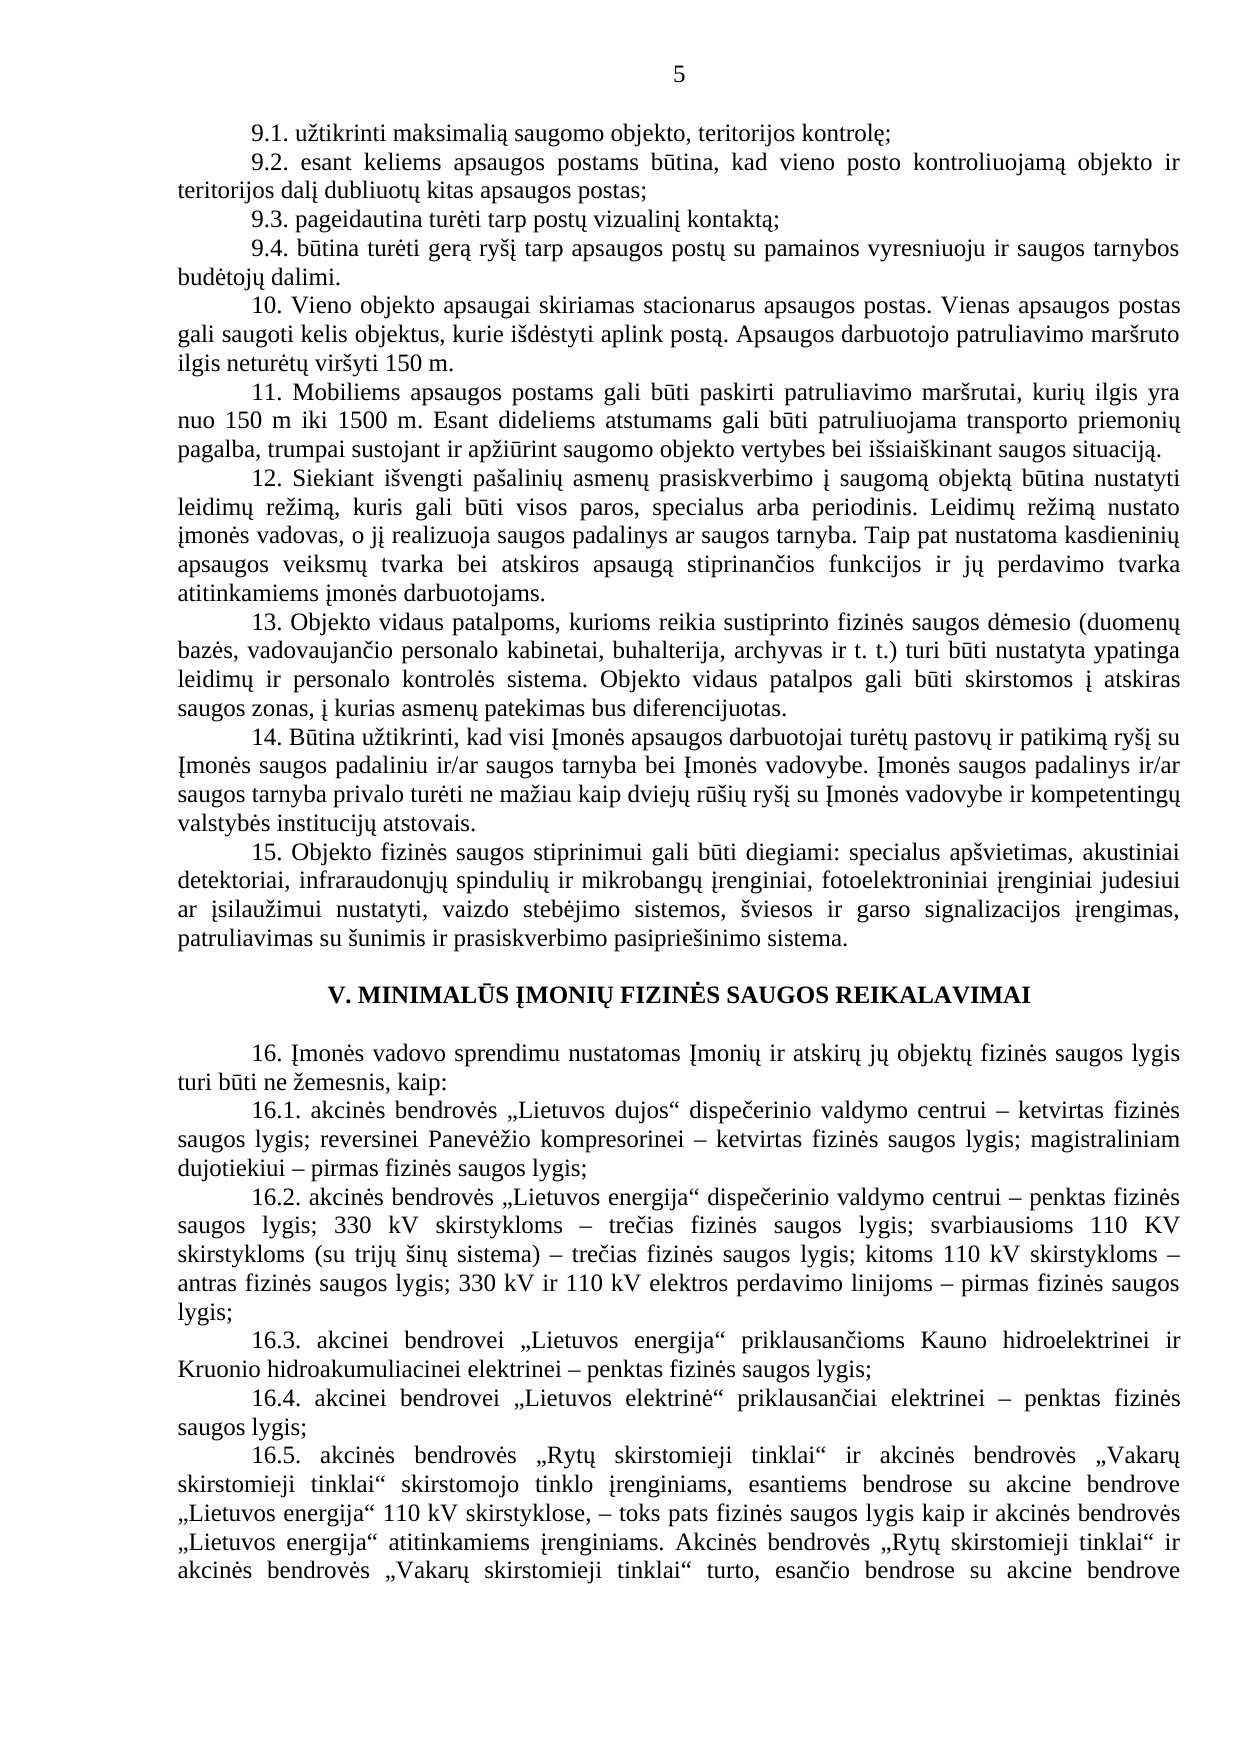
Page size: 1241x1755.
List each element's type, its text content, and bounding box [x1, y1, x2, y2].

text 16.1. akcinės bendrovės „Lietuvos dujos“ dispečerinio valdymo centrui – ketvirtas fizinės saugos lygis; reversinei Panevėžio kompresorinei – ketvirtas fizinės saugos lygis; magistraliniam dujotiekiui – pirmas fizinės saugos lygis; [177, 1096, 1181, 1182]
text 11. Mobiliems apsaugos postams gali būti paskirti patruliavimo maršrutai, kurių ilgis yra nuo 150 m iki 1500 m. Esant dideliems atstumams gali būti patruliuojama transporto priemonių pagalba, trumpai sustojant ir apžiūrint saugomo objekto vertybes bei išsiaiškinant saugos situaciją. [177, 377, 1181, 463]
text 16.3. akcinei bendrovei „Lietuvos energija“ priklausančioms Kauno hidroelektrinei ir Kruonio hidroakumuliacinei elektrinei – penktas fizinės saugos lygis; [177, 1326, 1181, 1383]
text 16.4. akcinei bendrovei „Lietuvos elektrinė“ priklausančiai elektrinei – penktas fizinės saugos lygis; [177, 1383, 1181, 1441]
text 13. Objekto vidaus patalpoms, kurioms reikia sustiprinto fizinės saugos dėmesio (duomenų bazės, vadovaujančio personalo kabinetai, buhalterija, archyvas ir t. t.) turi būti nustatyta ypatinga leidimų ir personalo kontrolės sistema. Objekto vidaus patalpos gali būti skirstomos į atskiras saugos zonas, į kurias asmenų patekimas bus diferencijuotas. [177, 607, 1181, 722]
text 9.2. esant keliems apsaugos postams būtina, kad vieno posto kontroliuojamą objekto ir teritorijos dalį dubliuotų kitas apsaugos postas; [177, 147, 1181, 204]
text V. MINIMALŪS ĮMONIŲ FIZINĖS SAUGOS REIKALAVIMAI [177, 981, 1181, 1009]
text 16.2. akcinės bendrovės „Lietuvos energija“ dispečerinio valdymo centrui – penktas fizinės saugos lygis; 330 kV skirstykloms – trečias fizinės saugos lygis; svarbiausioms 110 KV skirstykloms (su trijų šinų sistema) – trečias fizinės saugos lygis; kitoms 110 kV skirstykloms – antras fizinės saugos lygis; 330 kV ir 110 kV elektros perdavimo linijoms – pirmas fizinės saugos lygis; [177, 1182, 1181, 1326]
text 14. Būtina užtikrinti, kad visi Įmonės apsaugos darbuotojai turėtų pastovų ir patikimą ryšį su Įmonės saugos padaliniu ir/ar saugos tarnyba bei Įmonės vadovybe. Įmonės saugos padalinys ir/ar saugos tarnyba privalo turėti ne mažiau kaip dviejų rūšių ryšį su Įmonės vadovybe ir kompetentingų valstybės institucijų atstovais. [177, 722, 1181, 837]
text 9.4. būtina turėti gerą ryšį tarp apsaugos postų su pamainos vyresniuoju ir saugos tarnybos budėtojų dalimi. [177, 233, 1181, 291]
text 15. Objekto fizinės saugos stiprinimui gali būti diegiami: specialus apšvietimas, akustiniai detektoriai, infraraudonųjų spindulių ir mikrobangų įrenginiai, fotoelektroniniai įrenginiai judesiui ar įsilaužimui nustatyti, vaizdo stebėjimo sistemos, šviesos ir garso signalizacijos įrengimas, patruliavimas su šunimis ir prasiskverbimo pasipriešinimo sistema. [177, 837, 1181, 952]
text 16.5. akcinės bendrovės „Rytų skirstomieji tinklai“ ir akcinės bendrovės „Vakarų skirstomieji tinklai“ skirstomojo tinklo įrenginiams, esantiems bendrose su akcine bendrove „Lietuvos energija“ 110 kV skirstyklose, – toks pats fizinės saugos lygis kaip ir akcinės bendrovės „Lietuvos energija“ atitinkamiems įrenginiams. Akcinės bendrovės „Rytų skirstomieji tinklai“ ir akcinės bendrovės „Vakarų skirstomieji tinklai“ turto, esančio bendrose su akcine bendrove [177, 1441, 1181, 1584]
text 9.1. užtikrinti maksimalią saugomo objekto, teritorijos kontrolę; [177, 118, 1181, 147]
text 9.3. pageidautina turėti tarp postų vizualinį kontaktą; [177, 204, 1181, 233]
text 12. Siekiant išvengti pašalinių asmenų prasiskverbimo į saugomą objektą būtina nustatyti leidimų režimą, kuris gali būti visos paros, specialus arba periodinis. Leidimų režimą nustato įmonės vadovas, o jį realizuoja saugos padalinys ar saugos tarnyba. Taip pat nustatoma kasdieninių apsaugos veiksmų tvarka bei atskiros apsaugą stiprinančios funkcijos ir jų perdavimo tvarka atitinkamiems įmonės darbuotojams. [177, 463, 1181, 607]
text 10. Vieno objekto apsaugai skiriamas stacionarus apsaugos postas. Vienas apsaugos postas gali saugoti kelis objektus, kurie išdėstyti aplink postą. Apsaugos darbuotojo patruliavimo maršruto ilgis neturėtų viršyti 150 m. [177, 291, 1181, 377]
text 16. Įmonės vadovo sprendimu nustatomas Įmonių ir atskirų jų objektų fizinės saugos lygis turi būti ne žemesnis, kaip: [177, 1038, 1181, 1096]
